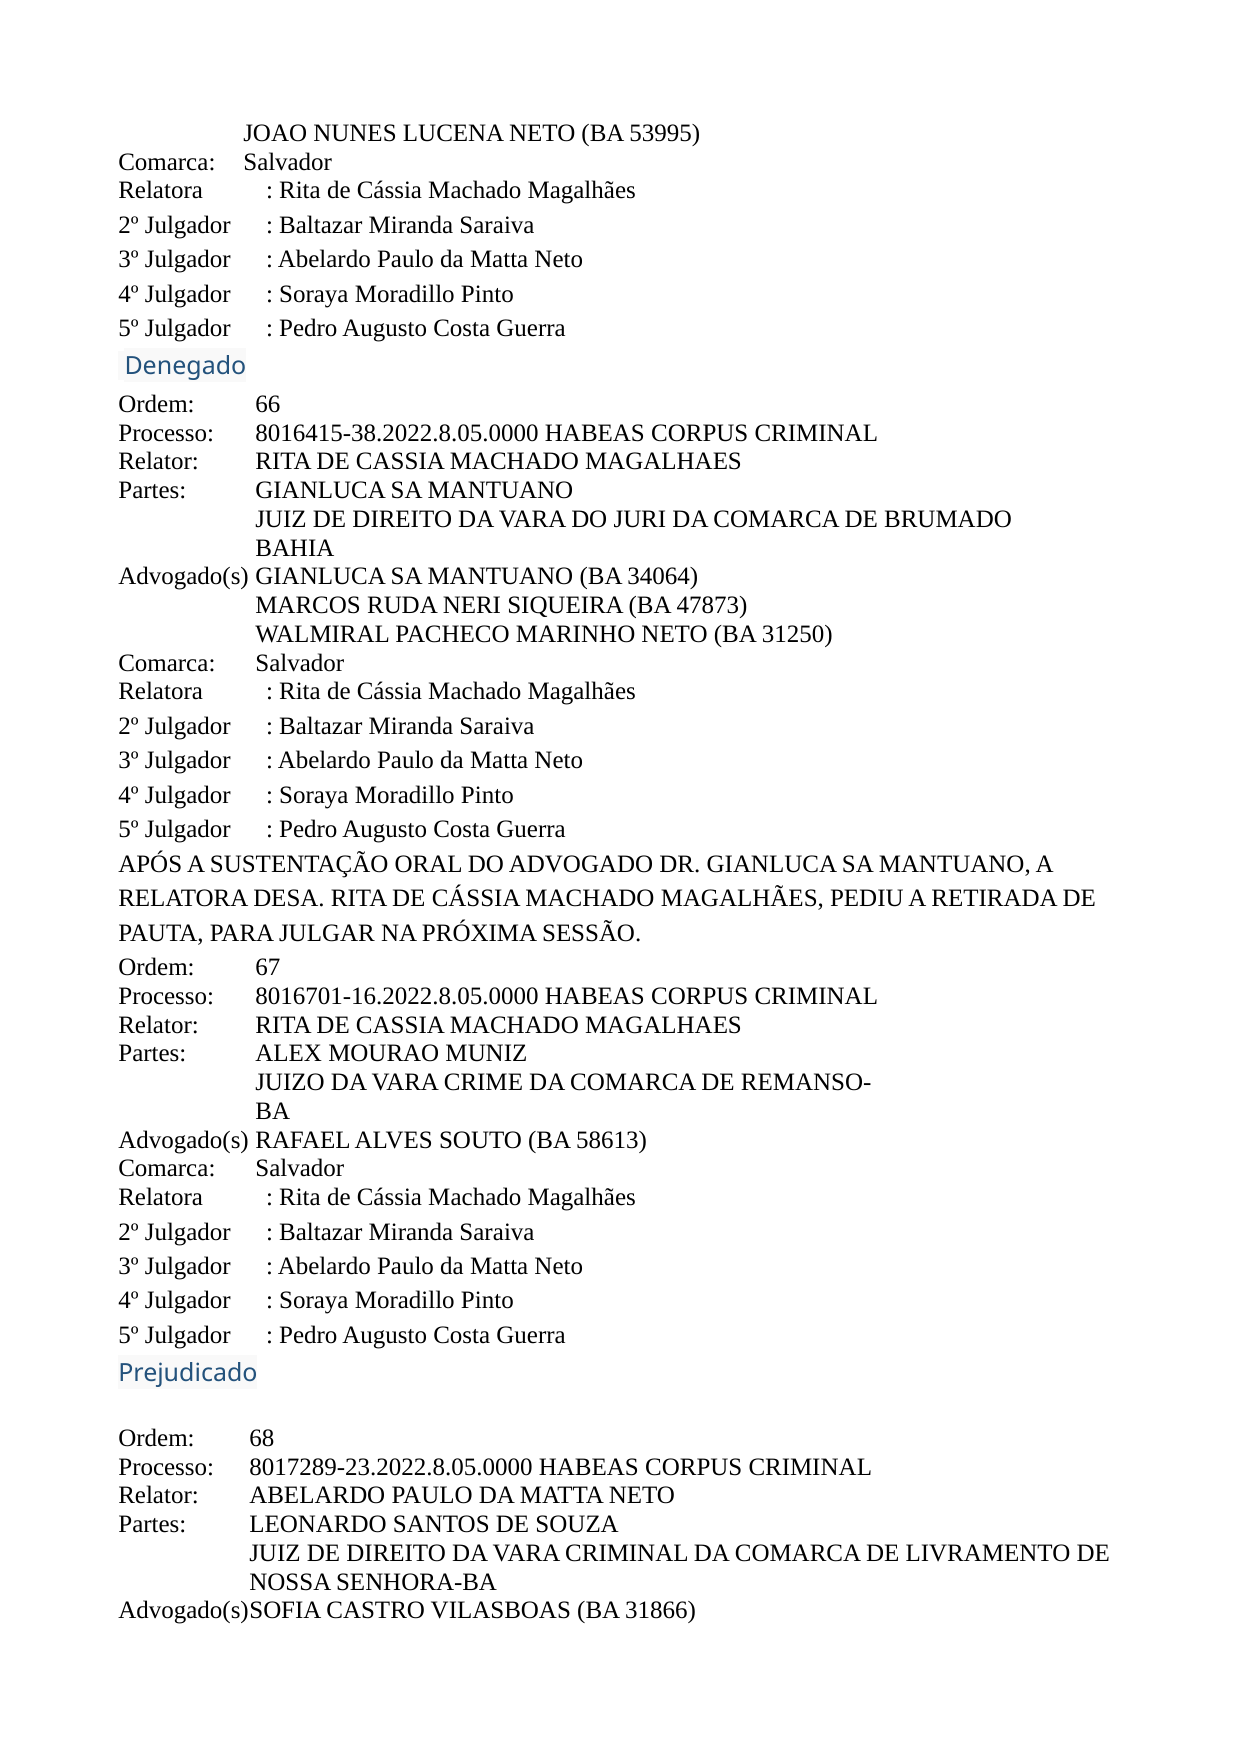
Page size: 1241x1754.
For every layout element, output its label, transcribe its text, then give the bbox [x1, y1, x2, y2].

text 3º Julgador : Abelardo Paulo da Matta Neto [118, 1251, 1122, 1280]
table_cell MARCOS RUDA NERI SIQUEIRA (BA 47873) [255, 590, 1092, 619]
table_cell Processo: [118, 1452, 249, 1481]
table_cell [118, 619, 255, 648]
text 2º Julgador : Baltazar Miranda Saraiva [118, 711, 1122, 739]
text Denegado [118, 348, 1122, 382]
table_cell JOAO NUNES LUCENA NETO (BA 53995) [243, 118, 1122, 147]
table_cell Comarca: [118, 147, 243, 176]
table_cell [118, 118, 243, 147]
text Prejudicado [118, 1354, 1122, 1389]
table_cell 8016701-16.2022.8.05.0000 HABEAS CORPUS CRIMINAL [255, 981, 902, 1010]
table_header 66 [255, 389, 1092, 418]
text 2º Julgador : Baltazar Miranda Saraiva [118, 1217, 1122, 1245]
table_cell Processo: [118, 981, 255, 1010]
text 4º Julgador : Soraya Moradillo Pinto [118, 279, 1122, 308]
table_cell JUIZ DE DIREITO DA VARA DO JURI DA COMARCA DE BRUMADO BAHIA [255, 504, 1092, 561]
table_cell [118, 504, 255, 561]
text Relatora : Rita de Cássia Machado Magalhães [118, 676, 1122, 705]
text 5º Julgador : Pedro Augusto Costa Guerra [118, 814, 1122, 843]
table_cell Partes: [118, 1509, 249, 1538]
table_cell [118, 590, 255, 619]
text Relatora : Rita de Cássia Machado Magalhães [118, 1182, 1122, 1211]
table_cell [118, 1538, 249, 1596]
table_header Ordem: [118, 952, 255, 981]
table_cell WALMIRAL PACHECO MARINHO NETO (BA 31250) [255, 619, 1092, 648]
table_cell Relator: [118, 1481, 249, 1509]
text 4º Julgador : Soraya Moradillo Pinto [118, 780, 1122, 808]
table_header 68 [249, 1423, 1122, 1452]
table_cell ALEX MOURAO MUNIZ [255, 1039, 902, 1067]
table_cell Partes: [118, 1039, 255, 1067]
text 3º Julgador : Abelardo Paulo da Matta Neto [118, 745, 1122, 774]
table_header Ordem: [118, 389, 255, 418]
table_cell Advogado(s) [118, 1596, 249, 1624]
table_cell GIANLUCA SA MANTUANO (BA 34064) [255, 561, 1092, 590]
table_cell Salvador [255, 1154, 902, 1182]
text 4º Julgador : Soraya Moradillo Pinto [118, 1286, 1122, 1314]
text 2º Julgador : Baltazar Miranda Saraiva [118, 210, 1122, 239]
table_cell Processo: [118, 418, 255, 446]
table_cell 8017289-23.2022.8.05.0000 HABEAS CORPUS CRIMINAL [249, 1452, 1122, 1481]
text 5º Julgador : Pedro Augusto Costa Guerra [118, 313, 1122, 342]
text Relatora : Rita de Cássia Machado Magalhães [118, 176, 1122, 204]
table_cell Relator: [118, 446, 255, 475]
table_cell RITA DE CASSIA MACHADO MAGALHAES [255, 1010, 902, 1038]
table_cell GIANLUCA SA MANTUANO [255, 475, 1092, 504]
table_cell JUIZO DA VARA CRIME DA COMARCA DE REMANSO-BA [255, 1067, 902, 1125]
table_header 67 [255, 952, 902, 981]
text 5º Julgador : Pedro Augusto Costa Guerra [118, 1320, 1122, 1349]
text 3º Julgador : Abelardo Paulo da Matta Neto [118, 244, 1122, 273]
table_cell LEONARDO SANTOS DE SOUZA [249, 1509, 1122, 1538]
table_cell SOFIA CASTRO VILASBOAS (BA 31866) [249, 1596, 1122, 1624]
table_cell 8016415-38.2022.8.05.0000 HABEAS CORPUS CRIMINAL [255, 418, 1092, 446]
table_cell Comarca: [118, 1154, 255, 1182]
table_cell Partes: [118, 475, 255, 504]
table_cell [118, 1067, 255, 1125]
table_cell Advogado(s) [118, 1125, 255, 1153]
table_cell Salvador [255, 648, 1092, 676]
table_cell Salvador [243, 147, 1122, 176]
table_cell ABELARDO PAULO DA MATTA NETO [249, 1481, 1122, 1509]
table_cell Advogado(s) [118, 561, 255, 590]
table_cell Relator: [118, 1010, 255, 1038]
table_header Ordem: [118, 1423, 249, 1452]
table_cell RAFAEL ALVES SOUTO (BA 58613) [255, 1125, 902, 1153]
text APÓS A SUSTENTAÇÃO ORAL DO ADVOGADO DR. GIANLUCA SA MANTUANO, A RELATORA DESA. RITA DE CÁSSIA MACHADO MAGALHÃES, PEDIU A RETIRADA DE PAUTA, PARA JULGAR NA PRÓXIMA SESSÃO. [118, 849, 1122, 946]
table_cell JUIZ DE DIREITO DA VARA CRIMINAL DA COMARCA DE LIVRAMENTO DE NOSSA SENHORA-BA [249, 1538, 1122, 1596]
table_cell RITA DE CASSIA MACHADO MAGALHAES [255, 446, 1092, 475]
table_cell Comarca: [118, 648, 255, 676]
